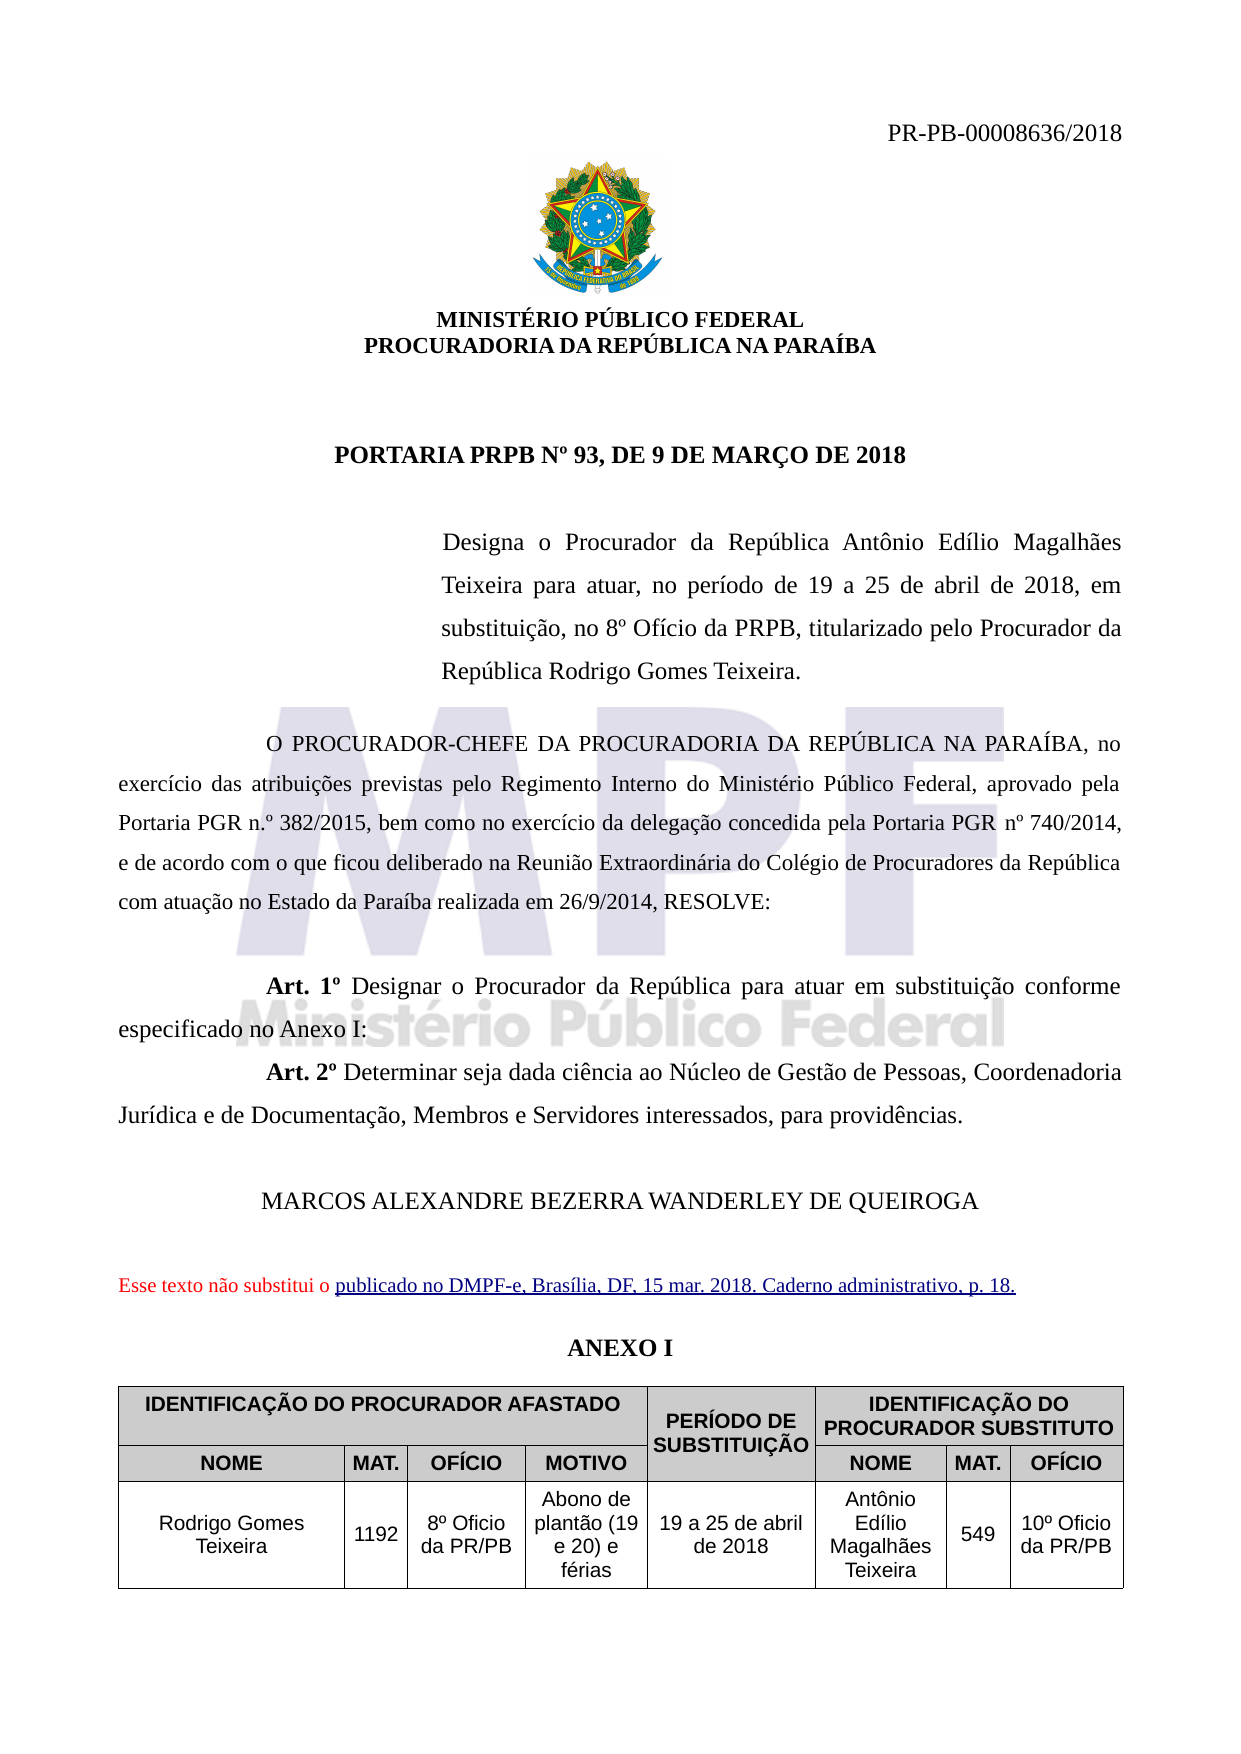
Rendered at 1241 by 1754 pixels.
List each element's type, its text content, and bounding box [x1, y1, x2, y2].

table_cell Antônio Edílio Magalhães Teixeira [816, 1482, 946, 1588]
text O PROCURADOR-CHEFE DA PROCURADORIA DA REPÚBLICA NA PARAÍBA, no exercício das atribuições previstas pelo Regimento Interno do Ministério Público Federal, aprovado pela Portaria PGR n.º 382/2015, bem como no exercício da delegação concedida pela Portaria PGR nº 740/2014, e de acordo com o que ficou deliberado na Reunião Extraordinária do Colégio de Procuradores da República com atuação no Estado da Paraíba realizada em 26/9/2014, RESOLVE: [118, 728, 1122, 914]
table_cell MOTIVO [526, 1446, 647, 1481]
table_cell Abono de plantão (19 e 20) e férias [526, 1482, 647, 1588]
table_cell MAT. [345, 1446, 407, 1481]
table_cell 8º Oficio da PR/PB [408, 1482, 525, 1588]
table_cell MAT. [947, 1446, 1010, 1481]
table_header PERÍODO DE SUBSTITUIÇÃO [648, 1387, 815, 1481]
picture [236, 1043, 1004, 1047]
table_cell 19 a 25 de abril de 2018 [648, 1482, 815, 1588]
table_cell Rodrigo Gomes Teixeira [119, 1482, 344, 1588]
table_header IDENTIFICAÇÃO DO PROCURADOR SUBSTITUTO [816, 1387, 1123, 1445]
picture [236, 914, 1004, 971]
text Art. 2º Determinar seja dada ciência ao Núcleo de Gestão de Pessoas, Coordenadoria Jurídica e de Documentação, Membros e Servidores interessados, para providências. [118, 1057, 1122, 1129]
text Art. 1º Designar o Procurador da República para atuar em substituição conforme especificado no Anexo I: [118, 971, 1122, 1043]
table_cell OFÍCIO [408, 1446, 525, 1481]
table_cell 549 [947, 1482, 1010, 1588]
picture [236, 707, 1004, 728]
text Designa o Procurador da República Antônio Edílio Magalhães Teixeira para atuar, no período de 19 a 25 de abril de 2018, em substituição, no 8º Ofício da PRPB, titularizado pelo Procurador da República Rodrigo Gomes Teixeira. [441, 527, 1122, 685]
text Esse texto não substitui o publicado no DMPF-e, Brasília, DF, 15 mar. 2018. Caderno administrativo, p. 18. [118, 1273, 1122, 1297]
picture [528, 158, 667, 297]
text MARCOS ALEXANDRE BEZERRA WANDERLEY DE QUEIROGA [118, 1186, 1122, 1215]
table_cell NOME [816, 1446, 946, 1481]
table_cell NOME [119, 1446, 344, 1481]
table_cell 10º Oficio da PR/PB [1011, 1482, 1123, 1588]
table_header IDENTIFICAÇÃO DO PROCURADOR AFASTADO [119, 1387, 647, 1445]
text PR-PB-00008636/2018 [118, 118, 1122, 147]
text PORTARIA PRPB Nº 93, DE 9 DE MARÇO DE 2018 [118, 440, 1122, 469]
table_cell 1192 [345, 1482, 407, 1588]
text PROCURADORIA DA REPÚBLICA NA PARAÍBA [118, 332, 1122, 359]
text MINISTÉRIO PÚBLICO FEDERAL [118, 306, 1122, 332]
text ANEXO I [118, 1333, 1122, 1361]
table_cell OFÍCIO [1011, 1446, 1123, 1481]
